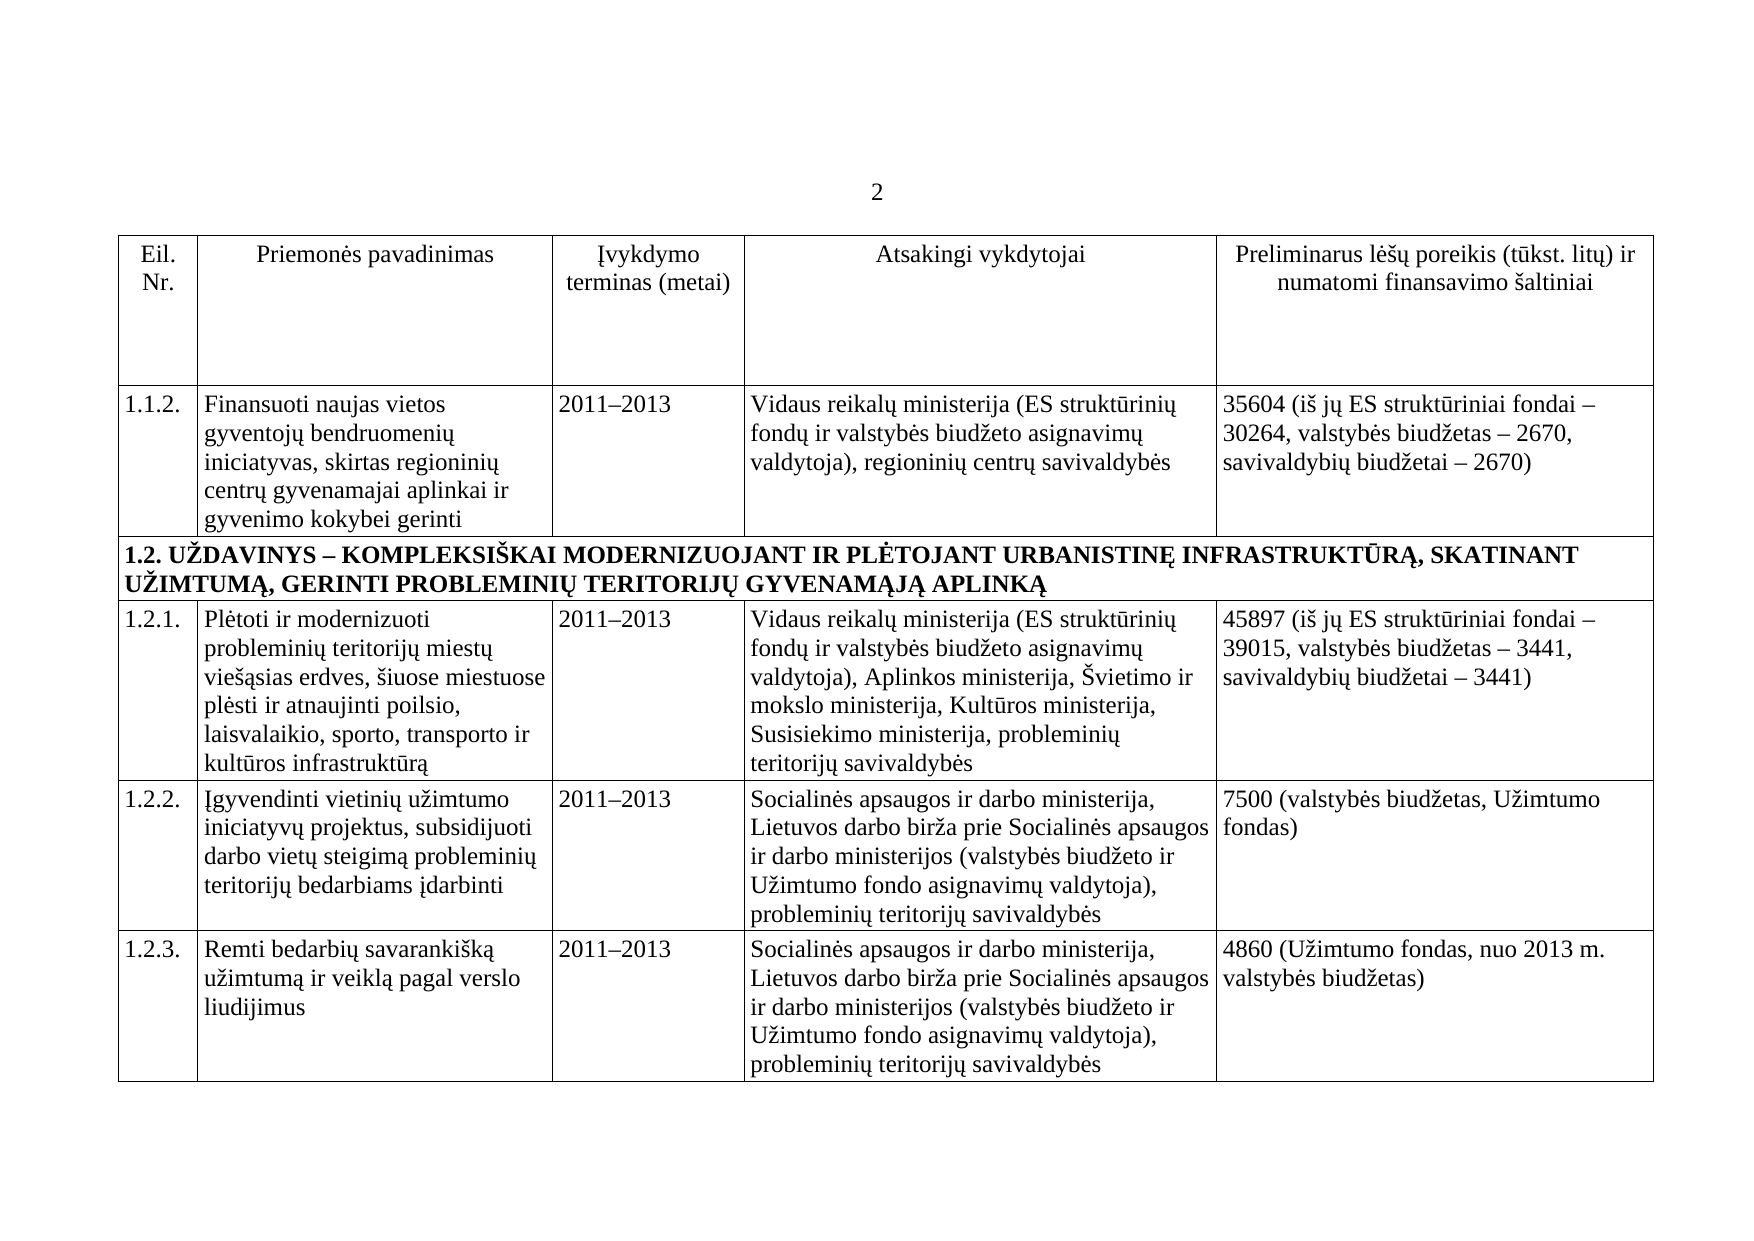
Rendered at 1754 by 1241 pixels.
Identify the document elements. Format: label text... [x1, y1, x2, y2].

table_cell Plėtoti ir modernizuoti probleminių teritorijų miestų viešąsias erdves, šiuose miestuose plėsti ir atnaujinti poilsio, laisvalaikio, sporto, transporto ir kultūros infrastruktūrą [198, 601, 552, 780]
table_cell 1.2.3. [119, 931, 197, 1081]
table_cell Vidaus reikalų ministerija (ES struktūrinių fondų ir valstybės biudžeto asignavimų valdytoja), Aplinkos ministerija, Švietimo ir mokslo ministerija, Kultūros ministerija, Susisiekimo ministerija, probleminių teritorijų savivaldybės [745, 601, 1216, 780]
table_cell Vidaus reikalų ministerija (ES struktūrinių fondų ir valstybės biudžeto asignavimų valdytoja), regioninių centrų savivaldybės [745, 386, 1216, 536]
table_header Preliminarus lėšų poreikis (tūkst. litų) ir numatomi finansavimo šaltiniai [1217, 236, 1653, 385]
table_header Priemonės pavadinimas [198, 236, 552, 385]
table_cell 35604 (iš jų ES struktūriniai fondai – 30264, valstybės biudžetas – 2670, savivaldybių biudžetai – 2670) [1217, 386, 1653, 536]
table_cell Remti bedarbių savarankišką užimtumą ir veiklą pagal verslo liudijimus [198, 931, 552, 1081]
table_cell 1.2. Uždavinys – kompleksiškai modernizuojant ir plėtojant urbanistinę infrastruktūrą, skatinant užimtumą, gerinti probleminių teritorijų gyvenamąją aplinką [119, 537, 1653, 600]
table_header Atsakingi vykdytojai [745, 236, 1216, 385]
table_cell Socialinės apsaugos ir darbo ministerija, Lietuvos darbo birža prie Socialinės apsaugos ir darbo ministerijos (valstybės biudžeto ir Užimtumo fondo asignavimų valdytoja), probleminių teritorijų savivaldybės [745, 781, 1216, 930]
table_cell 2011–2013 [553, 601, 744, 780]
table_cell 2011–2013 [553, 386, 744, 536]
table_cell Įgyvendinti vietinių užimtumo iniciatyvų projektus, subsidijuoti darbo vietų steigimą probleminių teritorijų bedarbiams įdarbinti [198, 781, 552, 930]
table_cell 4860 (Užimtumo fondas, nuo 2013 m. valstybės biudžetas) [1217, 931, 1653, 1081]
table_cell 1.2.1. [119, 601, 197, 780]
table_cell Finansuoti naujas vietos gyventojų bendruomenių iniciatyvas, skirtas regioninių centrų gyvenamajai aplinkai ir gyvenimo kokybei gerinti [198, 386, 552, 536]
table_header Įvykdymo terminas (metai) [553, 236, 744, 385]
table_cell 1.2.2. [119, 781, 197, 930]
table_cell 2011–2013 [553, 781, 744, 930]
table_cell 1.1.2. [119, 386, 197, 536]
table_cell 7500 (valstybės biudžetas, Užimtumo fondas) [1217, 781, 1653, 930]
table_cell Socialinės apsaugos ir darbo ministerija, Lietuvos darbo birža prie Socialinės apsaugos ir darbo ministerijos (valstybės biudžeto ir Užimtumo fondo asignavimų valdytoja), probleminių teritorijų savivaldybės [745, 931, 1216, 1081]
table_cell 45897 (iš jų ES struktūriniai fondai – 39015, valstybės biudžetas – 3441, savivaldybių biudžetai – 3441) [1217, 601, 1653, 780]
table_header Eil. Nr. [119, 236, 197, 385]
table_cell 2011–2013 [553, 931, 744, 1081]
